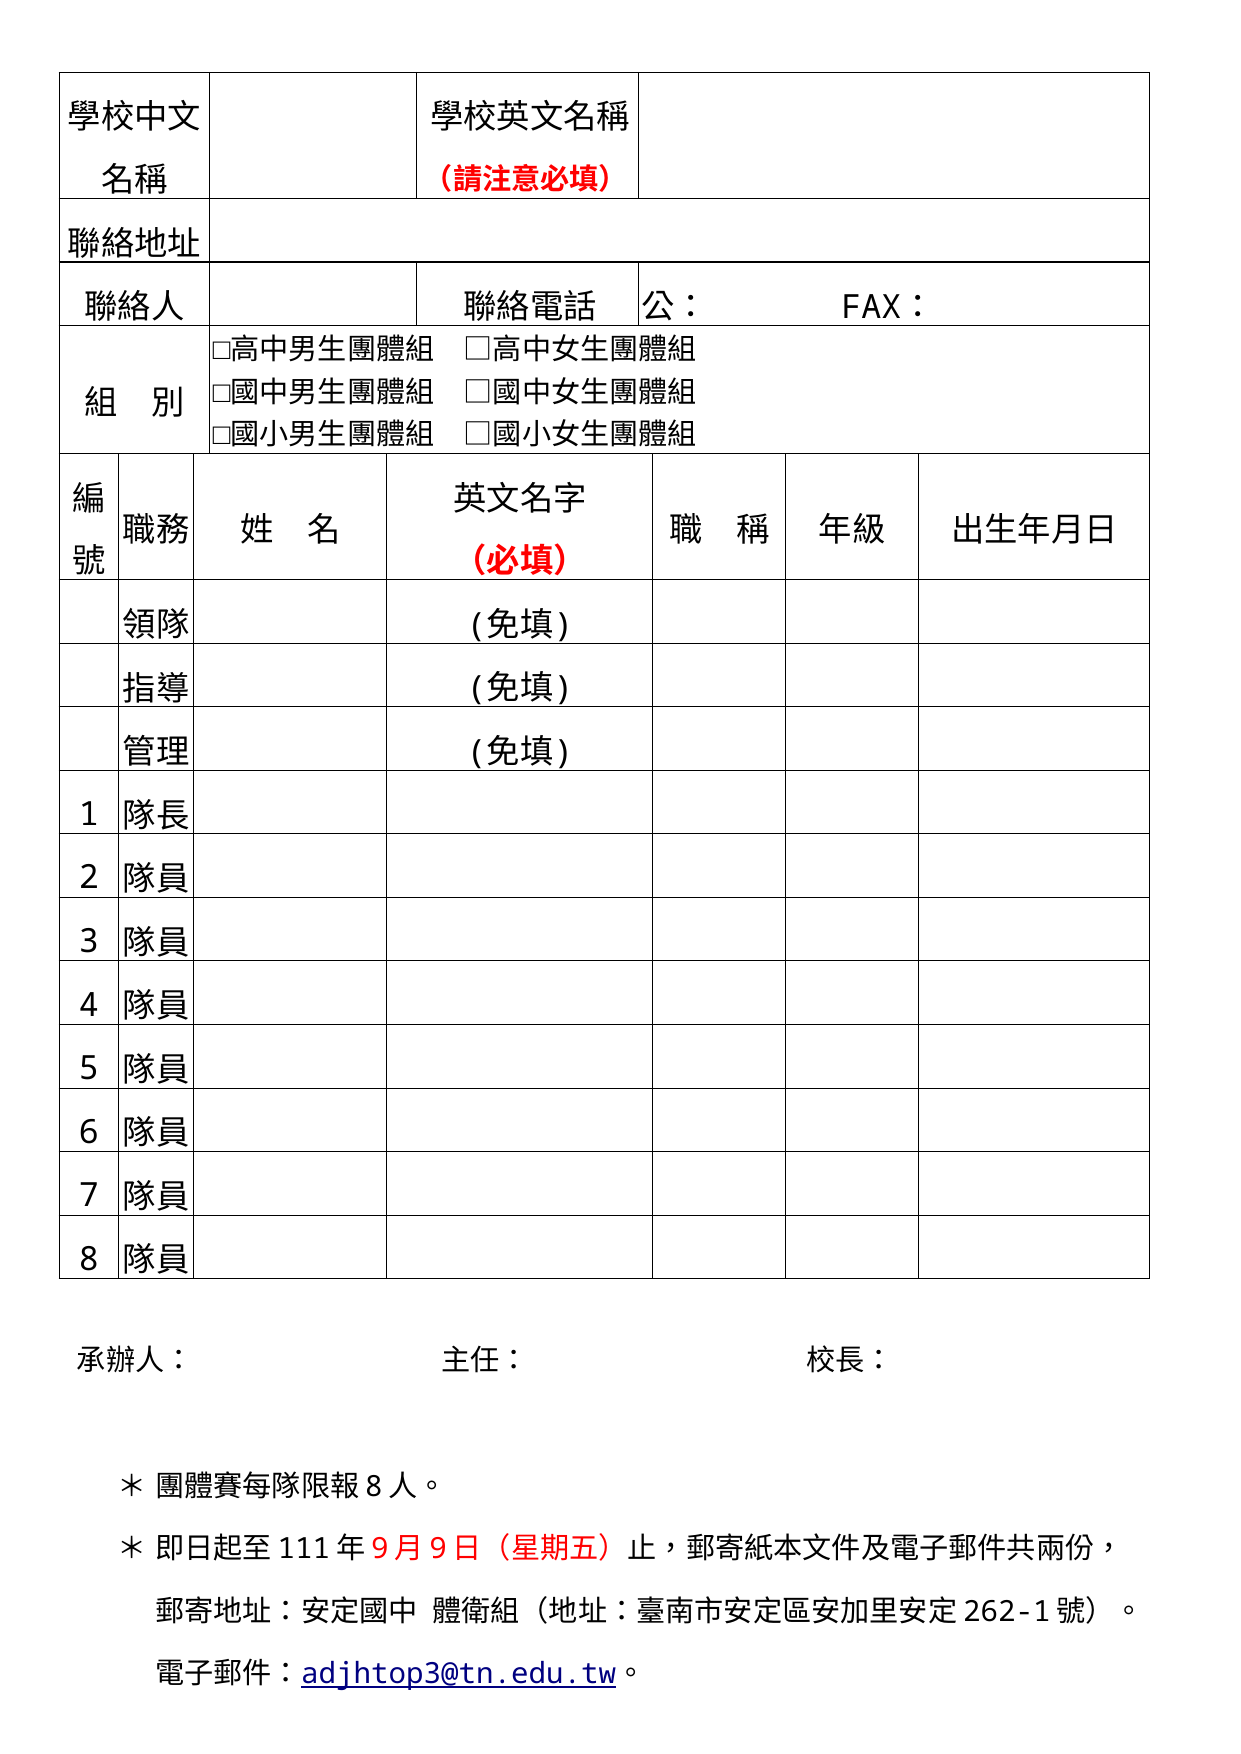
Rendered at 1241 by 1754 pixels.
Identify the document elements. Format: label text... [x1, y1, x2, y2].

table_cell [919, 834, 1149, 897]
table_cell [919, 1025, 1149, 1087]
table_cell [194, 1025, 386, 1087]
table_cell [387, 961, 652, 1024]
table_cell 公： FAX： [639, 263, 1149, 325]
table_cell [194, 1089, 386, 1151]
table_cell [387, 1089, 652, 1151]
table_cell [194, 961, 386, 1024]
table_cell 組 別 [60, 326, 209, 453]
table_cell 出生年月日 [919, 454, 1149, 579]
table_cell 8 [60, 1216, 118, 1278]
table_cell [653, 644, 785, 706]
table_cell [653, 1216, 785, 1278]
table_cell [210, 263, 416, 325]
table_cell [786, 644, 918, 706]
table_cell [653, 1025, 785, 1087]
table_cell [194, 1216, 386, 1278]
table_cell [387, 1152, 652, 1214]
table_cell (免填) [387, 644, 652, 706]
table_cell [786, 771, 918, 833]
table_header [639, 73, 1149, 198]
table_cell (免填) [387, 580, 652, 643]
table_cell 年級 [786, 454, 918, 579]
table_cell [786, 707, 918, 770]
table_cell [194, 771, 386, 833]
text 電子郵件：adjhtop3@tn.edu.tw。 [155, 1629, 1181, 1692]
table_cell 隊員 [119, 1152, 193, 1214]
table_cell [194, 834, 386, 897]
table_cell [786, 1152, 918, 1214]
table_cell [653, 961, 785, 1024]
table_cell [194, 898, 386, 960]
table_cell [60, 580, 118, 643]
table_cell [653, 1089, 785, 1151]
table_header 學校中文名稱 [60, 73, 209, 198]
table_cell [919, 580, 1149, 643]
table_cell [919, 1089, 1149, 1151]
table_cell 隊長 [119, 771, 193, 833]
table_cell [194, 580, 386, 643]
table_cell [653, 771, 785, 833]
table_cell [919, 961, 1149, 1024]
table_cell 職 稱 [653, 454, 785, 579]
table_cell [786, 1216, 918, 1278]
table_cell 職務 [119, 454, 193, 579]
table_cell 隊員 [119, 834, 193, 897]
list 團體賽每隊限報8人。 [117, 1442, 1181, 1504]
table_cell [194, 1152, 386, 1214]
table_cell [786, 1025, 918, 1087]
table_cell [919, 707, 1149, 770]
table_cell [919, 1216, 1149, 1278]
table_cell [653, 834, 785, 897]
table_cell 英文名字 （必填） [387, 454, 652, 579]
table_cell 編號 [60, 454, 118, 579]
table_cell [653, 1152, 785, 1214]
table_cell 指導 [119, 644, 193, 706]
table_cell [387, 771, 652, 833]
table_cell [786, 834, 918, 897]
table_cell 1 [60, 771, 118, 833]
table_cell 隊員 [119, 1216, 193, 1278]
table_cell 4 [60, 961, 118, 1024]
table_header 學校英文名稱 （請注意必填） [417, 73, 638, 198]
table_cell [210, 199, 1149, 261]
table_cell [919, 898, 1149, 960]
table_cell 聯絡電話 [417, 263, 638, 325]
table_cell 管理 [119, 707, 193, 770]
table_cell 姓 名 [194, 454, 386, 579]
table_cell [387, 834, 652, 897]
table_cell 聯絡人 [60, 263, 209, 325]
table_cell 2 [60, 834, 118, 897]
table_cell 7 [60, 1152, 118, 1214]
table_cell □高中男生團體組 □高中女生團體組 □國中男生團體組 □國中女生團體組 □國小男生團體組 □國小女生團體組 [210, 326, 1149, 453]
table_cell 隊員 [119, 898, 193, 960]
table_cell 5 [60, 1025, 118, 1087]
table_cell [786, 898, 918, 960]
table_cell [919, 771, 1149, 833]
table_cell 3 [60, 898, 118, 960]
table_cell 聯絡地址 [60, 199, 209, 261]
table_cell [60, 707, 118, 770]
table_cell 隊員 [119, 1025, 193, 1087]
list 即日起至111年9月9日（星期五）止，郵寄紙本文件及電子郵件共兩份， [117, 1504, 1181, 1567]
table_cell [387, 898, 652, 960]
text 承辦人： 主任： 校長： [59, 1329, 1184, 1379]
table_cell [194, 644, 386, 706]
table_cell [786, 961, 918, 1024]
table_cell [919, 644, 1149, 706]
table_cell [653, 898, 785, 960]
table_header [210, 73, 416, 198]
table_cell [387, 1025, 652, 1087]
table_cell [387, 1216, 652, 1278]
table_cell 隊員 [119, 961, 193, 1024]
table_cell [60, 644, 118, 706]
table_cell [194, 707, 386, 770]
text 郵寄地址：安定國中 體衛組（地址：臺南市安定區安加里安定262-1號）。 [155, 1567, 1181, 1629]
table_cell [786, 1089, 918, 1151]
table_cell [919, 1152, 1149, 1214]
table_cell [653, 707, 785, 770]
table_cell (免填) [387, 707, 652, 770]
table_cell 隊員 [119, 1089, 193, 1151]
table_cell [653, 580, 785, 643]
table_cell [786, 580, 918, 643]
table_cell 領隊 [119, 580, 193, 643]
table_cell 6 [60, 1089, 118, 1151]
